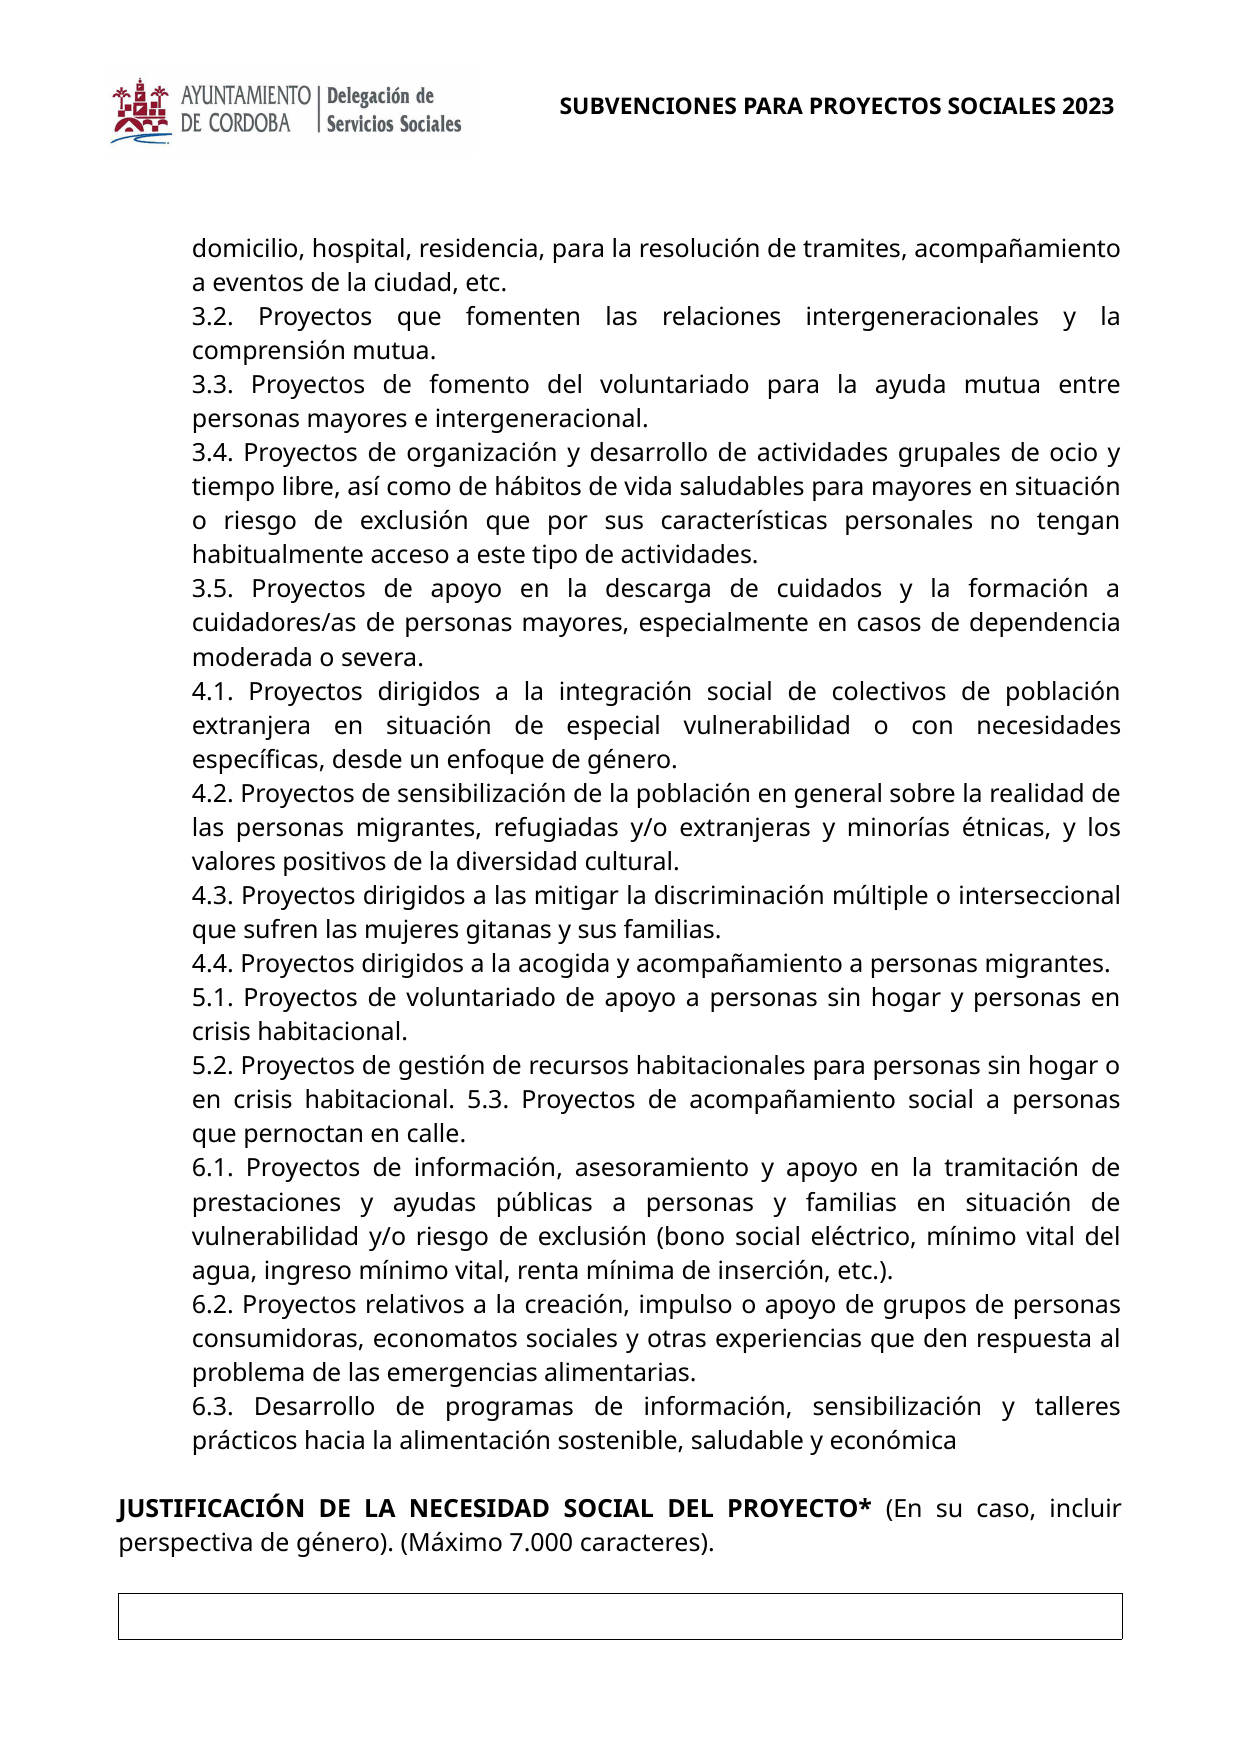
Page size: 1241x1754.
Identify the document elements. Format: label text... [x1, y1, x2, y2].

text domicilio, hospital, residencia, para la resolución de tramites, acompañamiento a eventos de la ciudad, etc. [192, 230, 1122, 298]
text 3.2. Proyectos que fomenten las relaciones intergeneracionales y la comprensión mutua. [192, 298, 1122, 367]
text 6.3. Desarrollo de programas de información, sensibilización y talleres prácticos hacia la alimentación sostenible, saludable y económica [192, 1388, 1122, 1457]
text 4.2. Proyectos de sensibilización de la población en general sobre la realidad de las personas migrantes, refugiadas y/o extranjeras y minorías étnicas, y los valores positivos de la diversidad cultural. [192, 775, 1122, 878]
text 5.2. Proyectos de gestión de recursos habitacionales para personas sin hogar o en crisis habitacional. 5.3. Proyectos de acompañamiento social a personas que pernoctan en calle. [192, 1048, 1122, 1150]
text 3.3. Proyectos de fomento del voluntariado para la ayuda mutua entre personas mayores e intergeneracional. [192, 367, 1122, 435]
text 3.5. Proyectos de apoyo en la descarga de cuidados y la formación a cuidadores/as de personas mayores, especialmente en casos de dependencia moderada o severa. [192, 571, 1122, 673]
text JUSTIFICACIÓN DE LA NECESIDAD SOCIAL DEL PROYECTO* (En su caso, incluir perspectiva de género). (Máximo 7.000 caracteres). [118, 1491, 1122, 1559]
text 6.2. Proyectos relativos a la creación, impulso o apoyo de grupos de personas consumidoras, economatos sociales y otras experiencias que den respuesta al problema de las emergencias alimentarias. [192, 1286, 1122, 1388]
text 3.4. Proyectos de organización y desarrollo de actividades grupales de ocio y tiempo libre, así como de hábitos de vida saludables para mayores en situación o riesgo de exclusión que por sus características personales no tengan habitualmente acceso a este tipo de actividades. [192, 435, 1122, 571]
text 5.1. Proyectos de voluntariado de apoyo a personas sin hogar y personas en crisis habitacional. [192, 980, 1122, 1048]
picture [102, 65, 476, 155]
table_header [119, 1594, 1122, 1638]
text 4.3. Proyectos dirigidos a las mitigar la discriminación múltiple o interseccional que sufren las mujeres gitanas y sus familias. [192, 878, 1122, 946]
text 6.1. Proyectos de información, asesoramiento y apoyo en la tramitación de prestaciones y ayudas públicas a personas y familias en situación de vulnerabilidad y/o riesgo de exclusión (bono social eléctrico, mínimo vital del agua, ingreso mínimo vital, renta mínima de inserción, etc.). [192, 1150, 1122, 1286]
text 4.4. Proyectos dirigidos a la acogida y acompañamiento a personas migrantes. [192, 946, 1122, 980]
text 4.1. Proyectos dirigidos a la integración social de colectivos de población extranjera en situación de especial vulnerabilidad o con necesidades específicas, desde un enfoque de género. [192, 673, 1122, 775]
